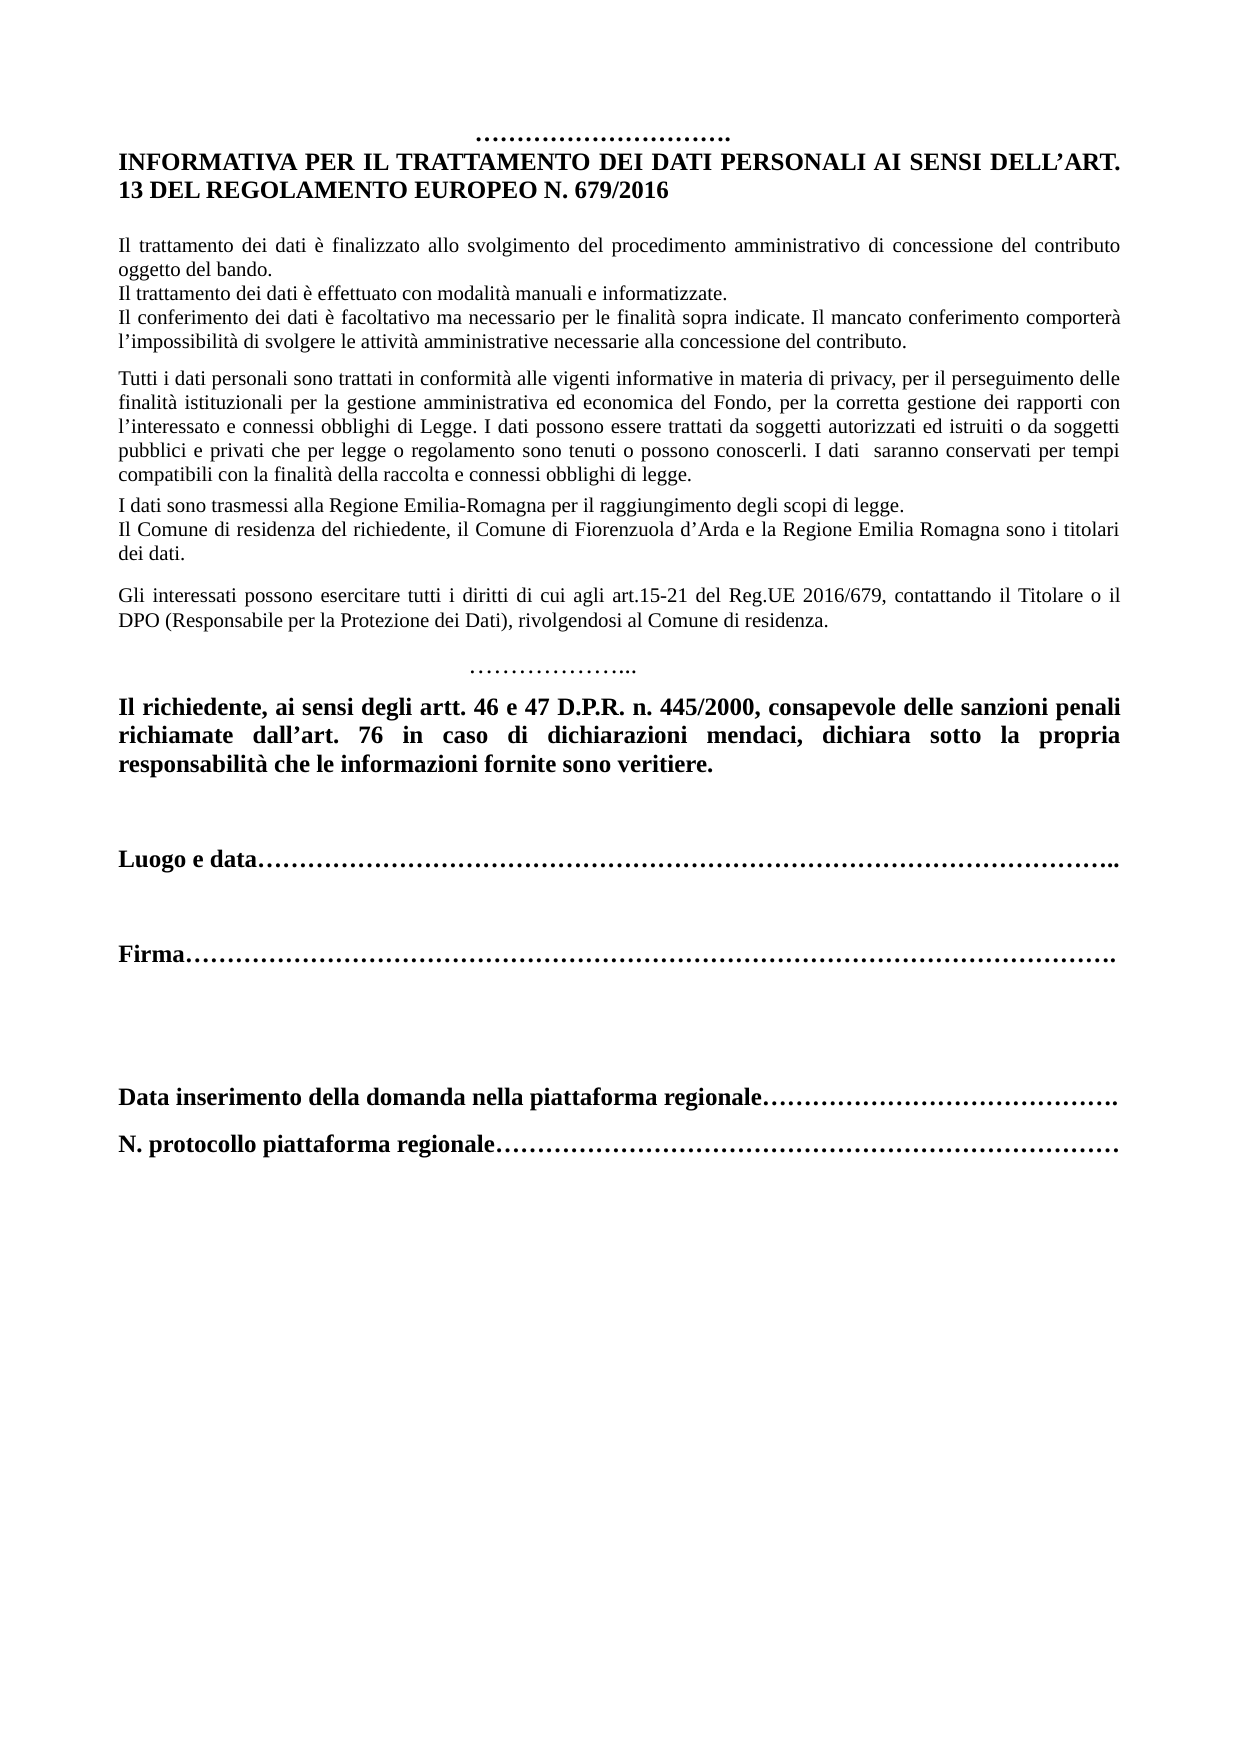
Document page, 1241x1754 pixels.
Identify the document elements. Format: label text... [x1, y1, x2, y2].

text Il richiedente, ai sensi degli artt. 46 e 47 D.P.R. n. 445/2000, consapevole delle sanzioni penali richiamate dall’art. 76 in caso di dichiarazioni mendaci, dichiara sotto la propria responsabilità che le informazioni fornite sono veritiere. [118, 692, 1122, 778]
text Il trattamento dei dati è finalizzato allo svolgimento del procedimento amministrativo di concessione del contributo oggetto del bando. [118, 233, 1122, 281]
text INFORMATIVA PER IL TRATTAMENTO DEI DATI PERSONALI AI SENSI DELL’ART. 13 DEL REGOLAMENTO EUROPEO N. 679/2016 [118, 147, 1122, 204]
text Data inserimento della domanda nella piattaforma regionale……………………………………. [118, 1082, 1122, 1110]
text I dati sono trasmessi alla Regione Emilia-Romagna per il raggiungimento degli scopi di legge. [118, 492, 1122, 517]
text Il trattamento dei dati è effettuato con modalità manuali e informatizzate. [118, 281, 1122, 305]
text …………………………. [118, 118, 1122, 147]
text Luogo e data………………………………………………………………………………………….. [118, 844, 1122, 873]
text Il Comune di residenza del richiedente, il Comune di Fiorenzuola d’Arda e la Regione Emilia Romagna sono i titolari dei dati. [118, 517, 1122, 565]
text Firma…………………………………………………………………………………………………. [118, 939, 1122, 968]
text ………………... [118, 650, 1122, 679]
text Il conferimento dei dati è facoltativo ma necessario per le finalità sopra indicate. Il mancato conferimento comporterà l’impossibilità di svolgere le attività amministrative necessarie alla concessione del contributo. [118, 305, 1122, 353]
text Tutti i dati personali sono trattati in conformità alle vigenti informative in materia di privacy, per il perseguimento delle finalità istituzionali per la gestione amministrativa ed economica del Fondo, per la corretta gestione dei rapporti con l’interessato e connessi obblighi di Legge. I dati possono essere trattati da soggetti autorizzati ed istruiti o da soggetti pubblici e privati che per legge o regolamento sono tenuti o possono conoscerli. I dati saranno conservati per tempi compatibili con la finalità della raccolta e connessi obblighi di legge. [118, 366, 1122, 486]
text Gli interessati possono esercitare tutti i diritti di cui agli art.15-21 del Reg.UE 2016/679, contattando il Titolare o il DPO (Responsabile per la Protezione dei Dati), rivolgendosi al Comune di residenza. [118, 583, 1122, 632]
text N. protocollo piattaforma regionale………………………………………………………………… [118, 1129, 1122, 1158]
